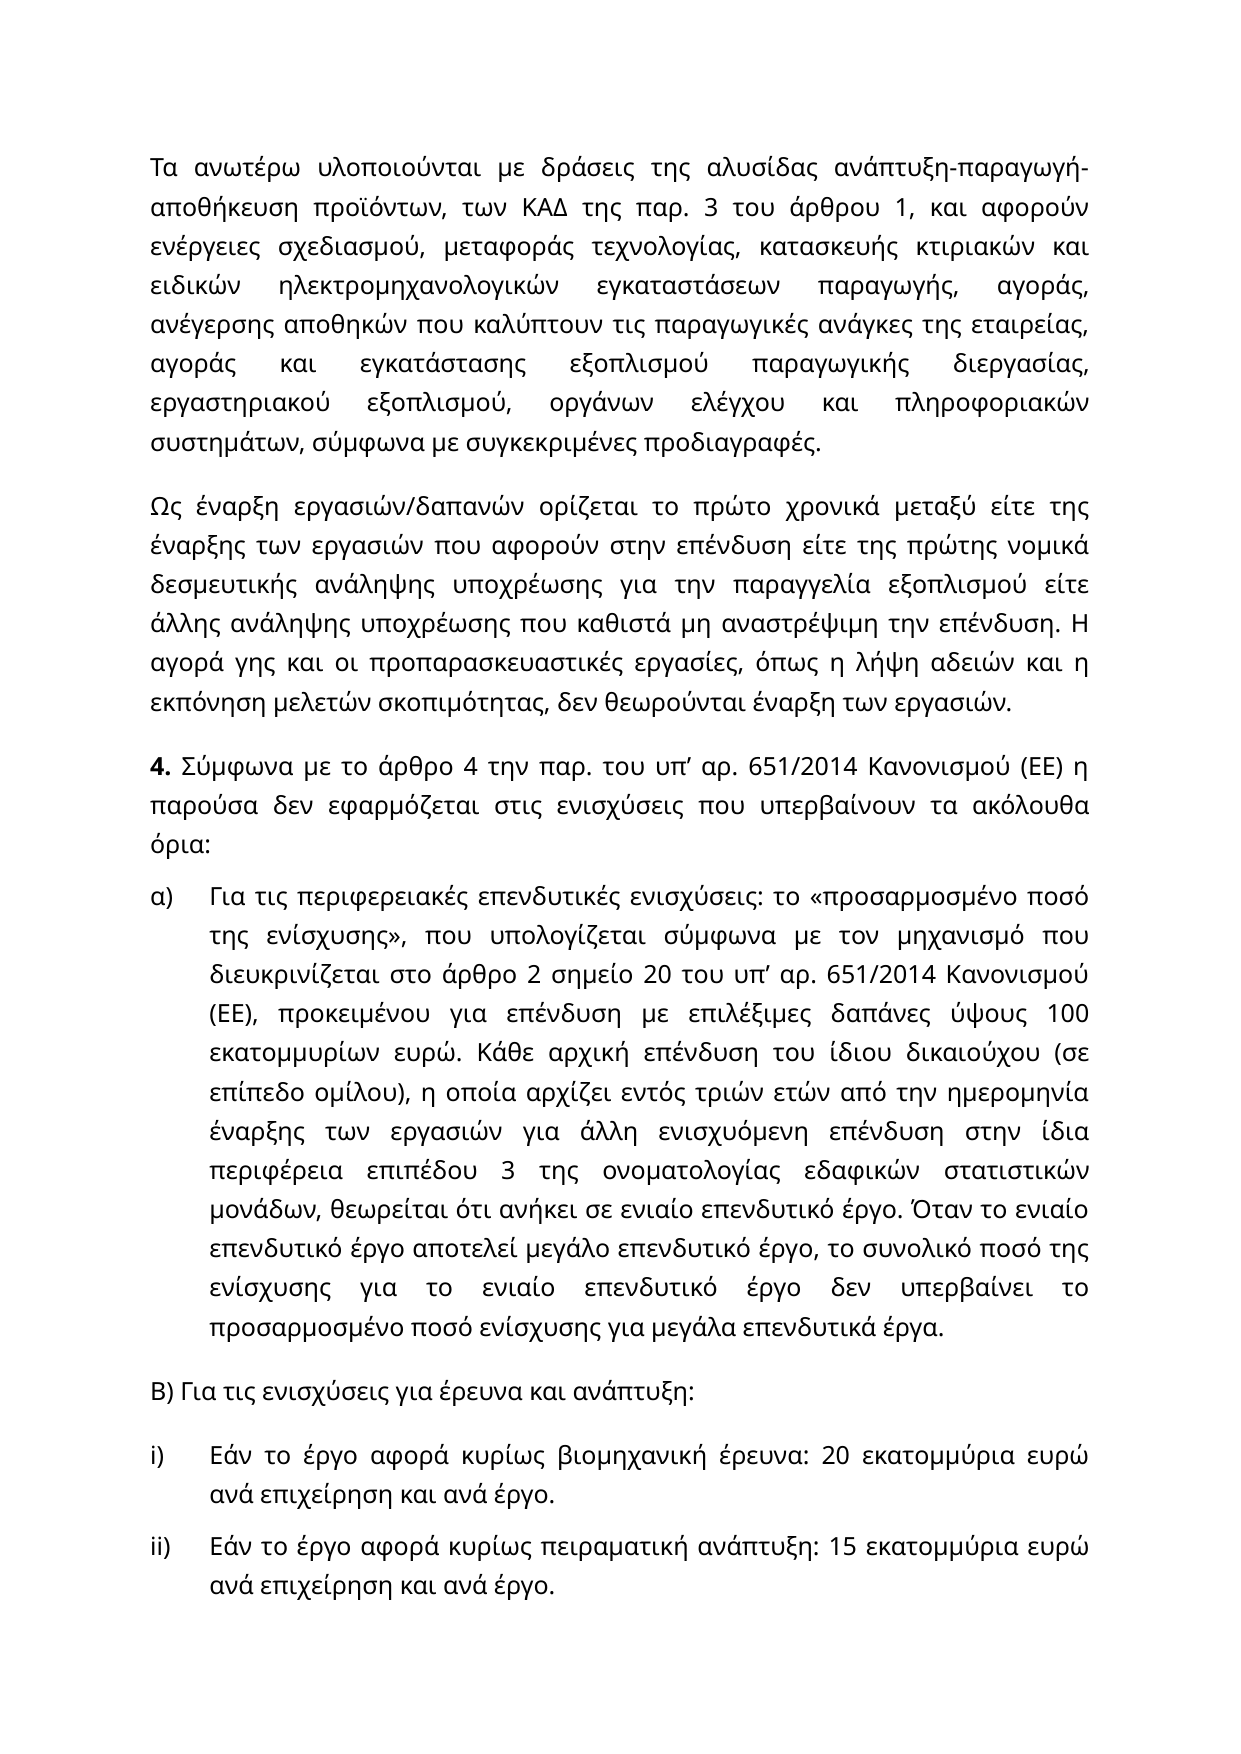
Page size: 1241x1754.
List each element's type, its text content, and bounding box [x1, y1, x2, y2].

text Τα ανωτέρω υλοποιούνται με δράσεις της αλυσίδας ανάπτυξη-παραγωγή-αποθήκευση προϊόντων, των ΚΑΔ της παρ. 3 του άρθρου 1, και αφορούν ενέργειες σχεδιασμού, μεταφοράς τεχνολογίας, κατασκευής κτιριακών και ειδικών ηλεκτρομηχανολογικών εγκαταστάσεων παραγωγής, αγοράς, ανέγερσης αποθηκών που καλύπτουν τις παραγωγικές ανάγκες της εταιρείας, αγοράς και εγκατάστασης εξοπλισμού παραγωγικής διεργασίας, εργαστηριακού εξοπλισμού, οργάνων ελέγχου και πληροφοριακών συστημάτων, σύμφωνα με συγκεκριμένες προδιαγραφές. [150, 150, 1090, 458]
list α) Για τις περιφερειακές επενδυτικές ενισχύσεις: το «προσαρμοσμένο ποσό της ενίσχυσης», που υπολογίζεται σύμφωνα με τον μηχανισμό που διευκρινίζεται στο άρθρο 2 σημείο 20 του υπ’ αρ. 651/2014 Κανονισμού (ΕΕ), προκειμένου για επένδυση με επιλέξιμες δαπάνες ύψους 100 εκατομμυρίων ευρώ. Κάθε αρχική επένδυση του ίδιου δικαιούχου (σε επίπεδο ομίλου), η οποία αρχίζει εντός τριών ετών από την ημερομηνία έναρξης των εργασιών για άλλη ενισχυόμενη επένδυση στην ίδια περιφέρεια επιπέδου 3 της ονοματολογίας εδαφικών στατιστικών μονάδων, θεωρείται ότι ανήκει σε ενιαίο επενδυτικό έργο. Όταν το ενιαίο επενδυτικό έργο αποτελεί μεγάλο επενδυτικό έργο, το συνολικό ποσό της ενίσχυσης για το ενιαίο επενδυτικό έργο δεν υπερβαίνει το προσαρμοσμένο ποσό ενίσχυσης για μεγάλα επενδυτικά έργα. [150, 878, 1090, 1343]
text Ως έναρξη εργασιών/δαπανών ορίζεται το πρώτο χρονικά μεταξύ είτε της έναρξης των εργασιών που αφορούν στην επένδυση είτε της πρώτης νομικά δεσμευτικής ανάληψης υποχρέωσης για την παραγγελία εξοπλισμού είτε άλλης ανάληψης υποχρέωσης που καθιστά μη αναστρέψιμη την επένδυση. Η αγορά γης και οι προπαρασκευαστικές εργασίες, όπως η λήψη αδειών και η εκπόνηση μελετών σκοπιμότητας, δεν θεωρούνται έναρξη των εργασιών. [150, 488, 1090, 718]
list i) Εάν το έργο αφορά κυρίως βιομηχανική έρευνα: 20 εκατομμύρια ευρώ ανά επιχείρηση και ανά έργο. [150, 1437, 1090, 1511]
list ii) Εάν το έργο αφορά κυρίως πειραματική ανάπτυξη: 15 εκατομμύρια ευρώ ανά επιχείρηση και ανά έργο. [150, 1528, 1090, 1602]
text 4. Σύμφωνα με το άρθρο 4 την παρ. του υπ’ αρ. 651/2014 Κανονισμού (ΕΕ) η παρούσα δεν εφαρμόζεται στις ενισχύσεις που υπερβαίνουν τα ακόλουθα όρια: [150, 748, 1090, 861]
text Β) Για τις ενισχύσεις για έρευνα και ανάπτυξη: [150, 1373, 1090, 1407]
